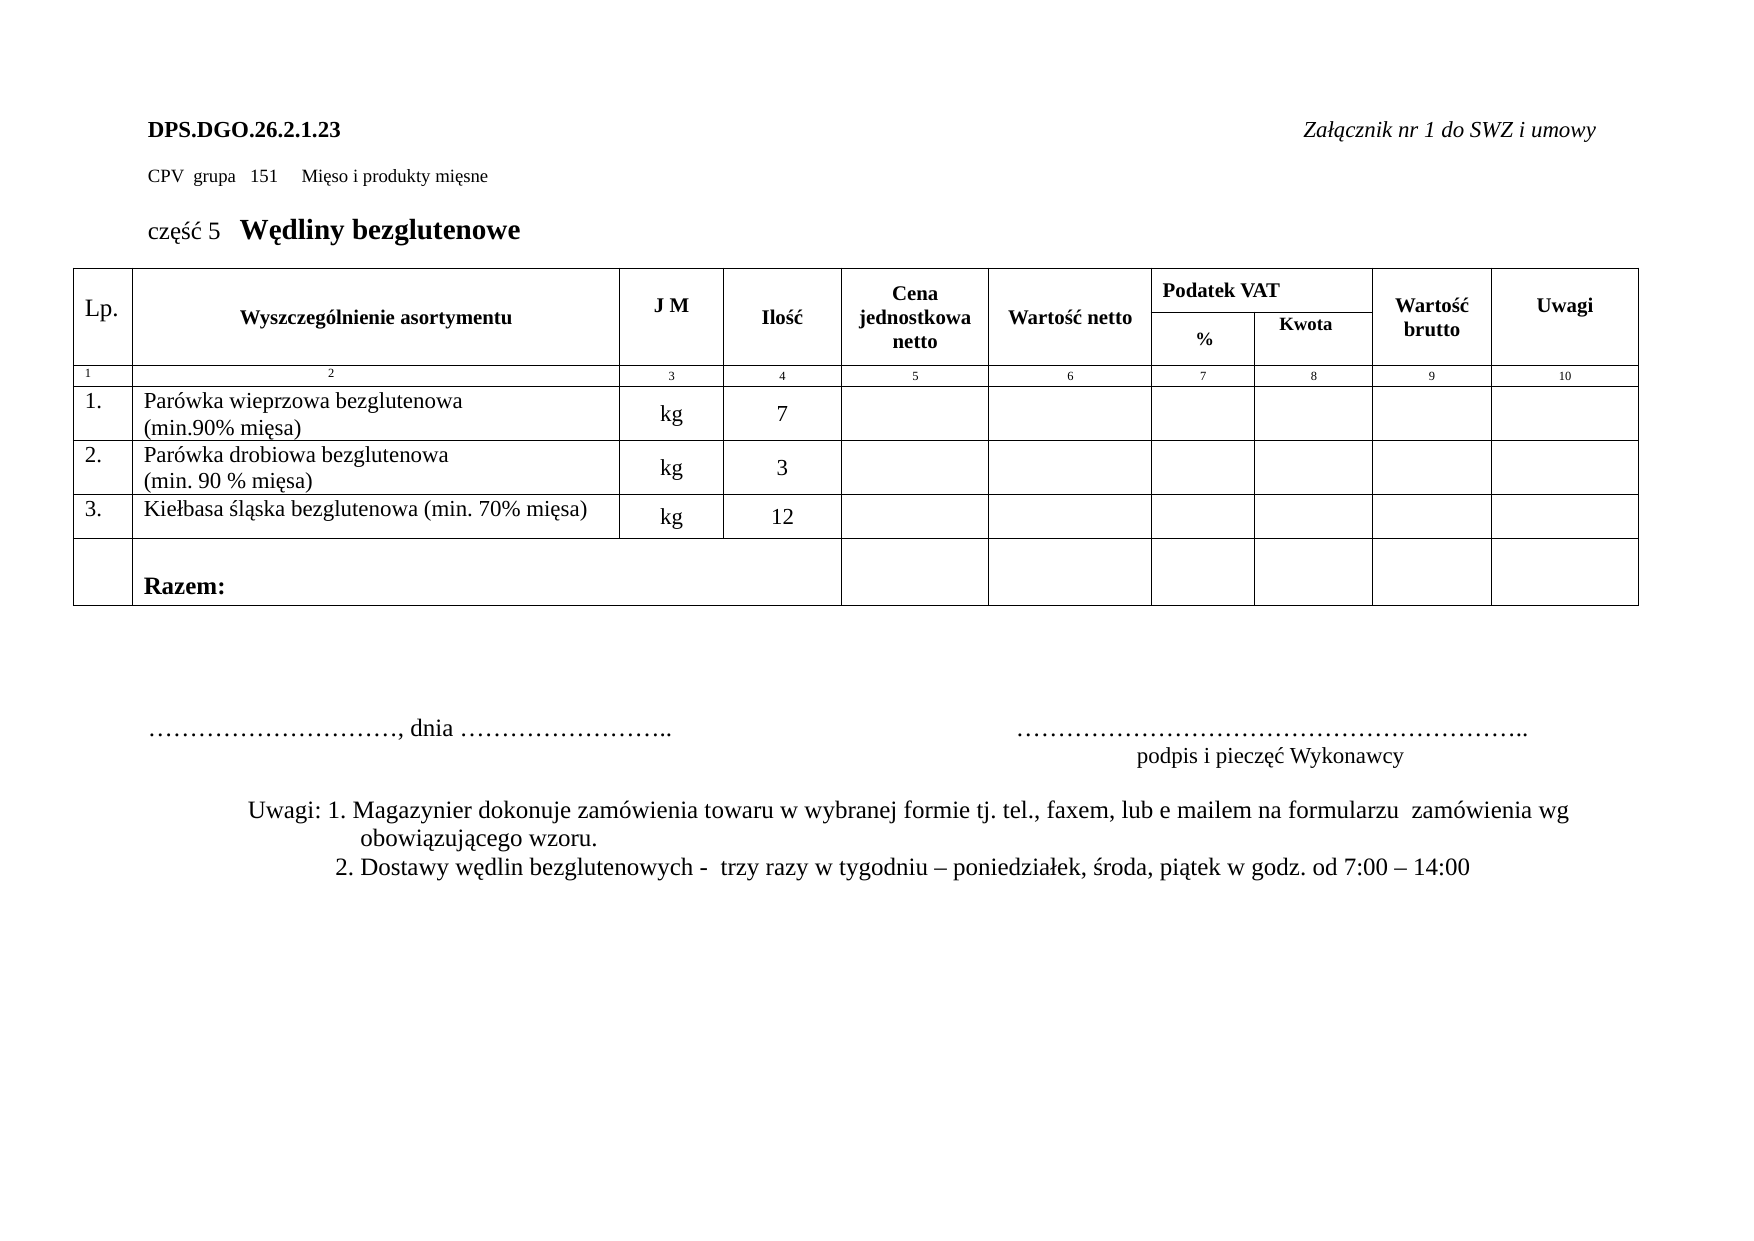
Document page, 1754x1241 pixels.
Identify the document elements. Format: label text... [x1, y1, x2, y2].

table_cell 7 [1152, 366, 1254, 386]
table_cell [1152, 387, 1254, 440]
table_header Wyszczególnienie asortymentu [133, 269, 619, 365]
table_cell 2 [133, 366, 619, 386]
table_cell [1373, 441, 1491, 494]
text podpis i pieczęć Wykonawcy [148, 742, 1606, 768]
table_header Wartość netto [989, 269, 1151, 365]
text 2. Dostawy wędlin bezglutenowych - trzy razy w tygodniu – poniedziałek, środa, piątek w godz. od 7:00 – 14:00 [148, 852, 1606, 881]
table_cell 5 [842, 366, 988, 386]
table_cell [1255, 539, 1372, 604]
table_cell 3. [74, 495, 132, 537]
table_cell Kiełbasa śląska bezglutenowa (min. 70% mięsa) [133, 495, 619, 537]
table_cell [842, 387, 988, 440]
table_cell [842, 539, 988, 604]
text …………………………, dnia …………………….. …………………………………………………….. [148, 713, 1606, 742]
table_cell [1492, 441, 1638, 494]
table_cell 10 [1492, 366, 1638, 386]
table_cell [1492, 495, 1638, 537]
table_cell Kwota [1255, 313, 1372, 365]
table_cell 1 [74, 366, 132, 386]
table_cell [989, 387, 1151, 440]
table_cell 2. [74, 441, 132, 494]
table_cell 8 [1255, 366, 1372, 386]
table_cell [1152, 539, 1254, 604]
table_cell [989, 441, 1151, 494]
text CPV grupa 151 Mięso i produkty mięsne [148, 164, 1606, 186]
table_cell [1255, 387, 1372, 440]
table_header Podatek VAT [1152, 269, 1372, 312]
text DPS.DGO.26.2.1.23 Załącznik nr 1 do SWZ i umowy [148, 117, 1606, 143]
table_header Wartość brutto [1373, 269, 1491, 365]
text część 5 Wędliny bezglutenowe [148, 212, 1606, 246]
table_cell 12 [724, 495, 841, 537]
table_cell 1. [74, 387, 132, 440]
table_cell [1152, 441, 1254, 494]
table_cell 7 [724, 387, 841, 440]
table_cell 9 [1373, 366, 1491, 386]
table_cell [989, 539, 1151, 604]
table_cell [74, 539, 132, 604]
table_cell 3 [724, 441, 841, 494]
table_cell Razem: [133, 539, 841, 604]
table_cell [1492, 539, 1638, 604]
table_cell [842, 441, 988, 494]
table_cell [1373, 387, 1491, 440]
table_cell kg [620, 441, 723, 494]
table_cell kg [620, 495, 723, 537]
table_header Cena jednostkowa netto [842, 269, 988, 365]
table_cell 6 [989, 366, 1151, 386]
text Uwagi: 1. Magazynier dokonuje zamówienia towaru w wybranej formie tj. tel., faxem, lub e mailem na formularzu zamówienia wg obowiązującego wzoru. [148, 795, 1606, 852]
table_cell Parówka wieprzowa bezglutenowa (min.90% mięsa) [133, 387, 619, 440]
table_cell 3 [620, 366, 723, 386]
table_cell [1255, 495, 1372, 537]
table_cell [1255, 441, 1372, 494]
table_header Uwagi [1492, 269, 1638, 365]
table_cell [842, 495, 988, 537]
table_cell [1492, 387, 1638, 440]
table_cell Parówka drobiowa bezglutenowa (min. 90 % mięsa) [133, 441, 619, 494]
table_header Lp Lp. [74, 269, 132, 365]
table_cell 4 [724, 366, 841, 386]
table_cell [1373, 539, 1491, 604]
table_cell % [1152, 313, 1254, 365]
table_cell kg [620, 387, 723, 440]
table_header J M [620, 269, 723, 365]
table_cell [1152, 495, 1254, 537]
table_cell [989, 495, 1151, 537]
table_cell [1373, 495, 1491, 537]
table_header Ilość [724, 269, 841, 365]
